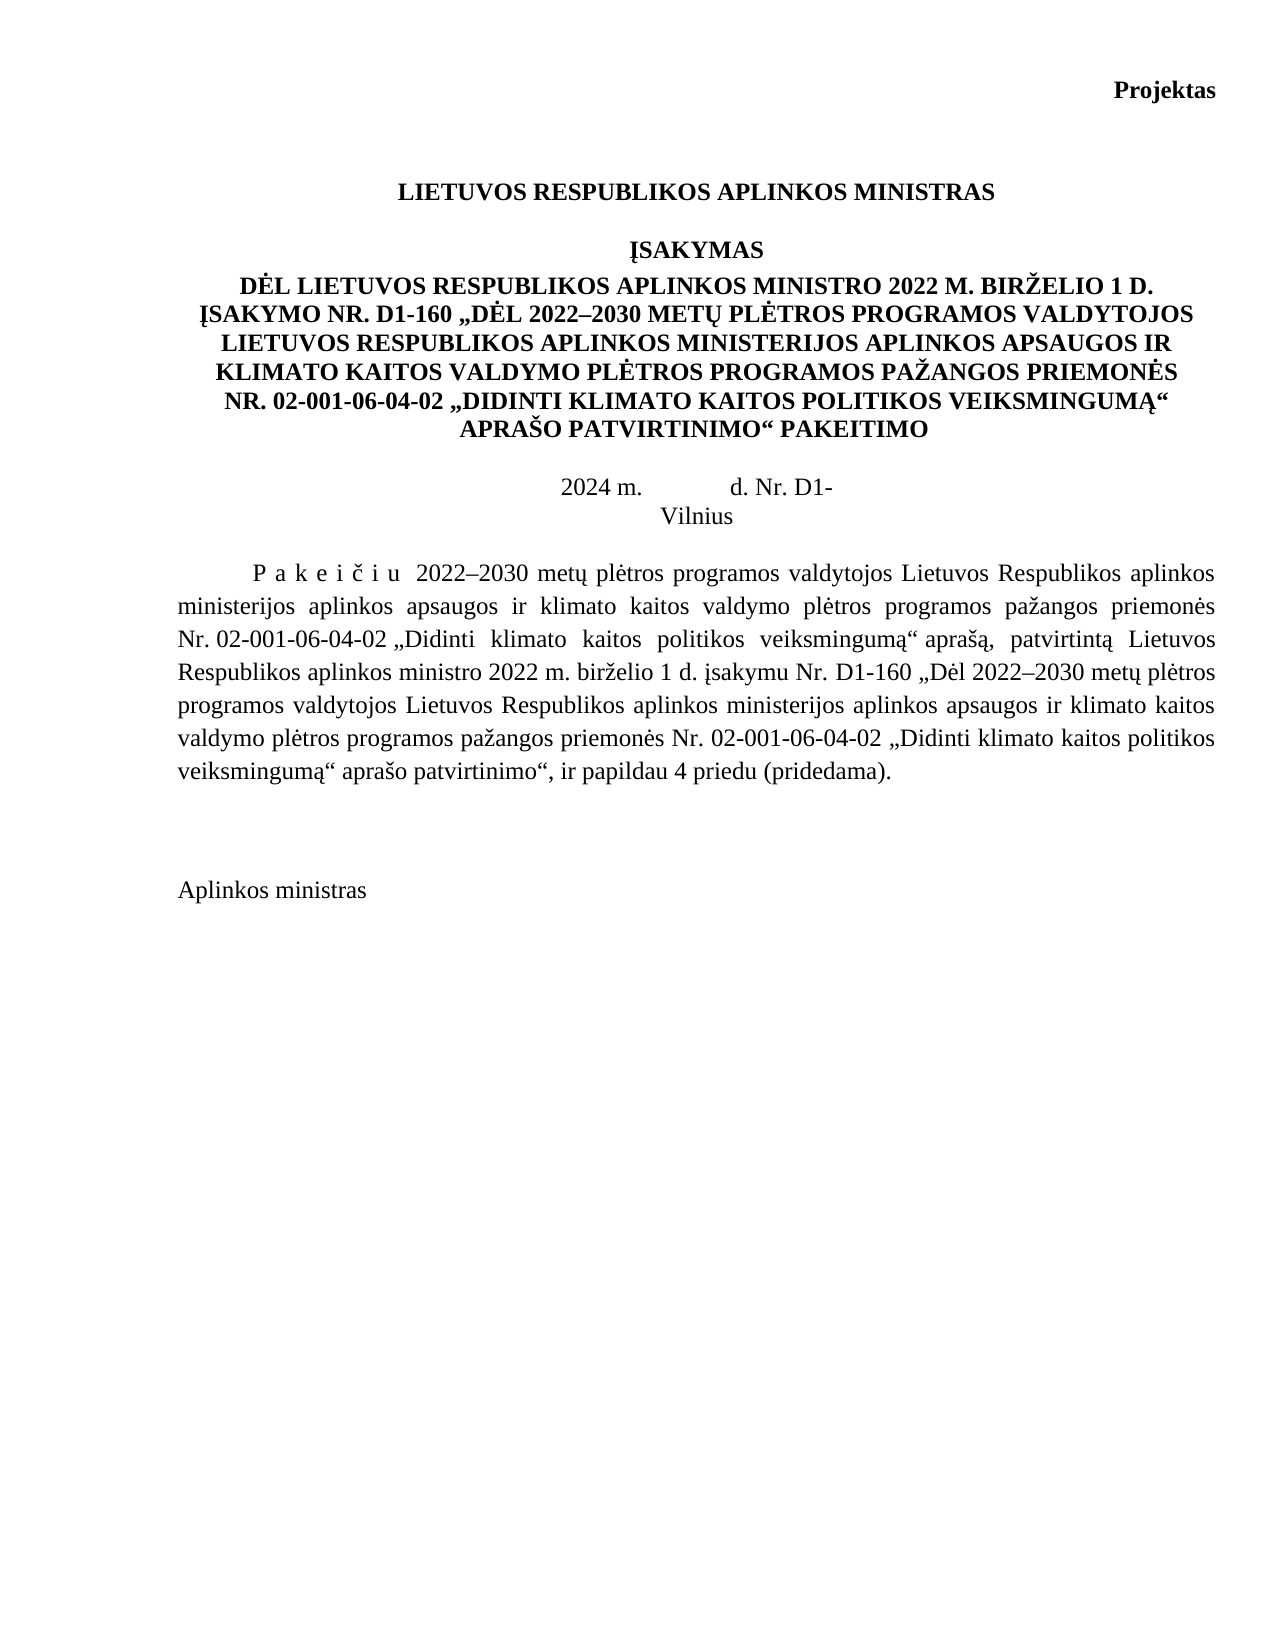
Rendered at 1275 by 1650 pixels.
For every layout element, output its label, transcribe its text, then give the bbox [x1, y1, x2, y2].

text DĖL LIETUVOS RESPUBLIKOS APLINKOS MINISTRO 2022 M. BIRŽELIO 1 D. ĮSAKYMO NR. D1-160 „DĖL 2022–2030 METŲ PLĖTROS PROGRAMOS VALDYTOJOS LIETUVOS RESPUBLIKOS APLINKOS MINISTERIJOS APLINKOS APSAUGOS IR KLIMATO KAITOS VALDYMO PLĖTROS PROGRAMOS PAŽANGOS PRIEMONĖS NR. 02-001-06-04-02 „DIDINTI KLIMATO KAITOS POLITIKOS VEIKSMINGUMĄ“ APRAŠO PATVIRTINIMO“ PAKEITIMO [177, 271, 1216, 443]
text Vilnius [177, 501, 1216, 529]
text P a k e i č i u 2022–2030 metų plėtros programos valdytojos Lietuvos Respublikos aplinkos ministerijos aplinkos apsaugos ir klimato kaitos valdymo plėtros programos pažangos priemonės Nr. 02-001-06-04-02 „Didinti klimato kaitos politikos veiksmingumą“ aprašą, patvirtintą Lietuvos Respublikos aplinkos ministro 2022 m. birželio 1 d. įsakymu Nr. D1-160 „Dėl 2022–2030 metų plėtros programos valdytojos Lietuvos Respublikos aplinkos ministerijos aplinkos apsaugos ir klimato kaitos valdymo plėtros programos pažangos priemonės Nr. 02-001-06-04-02 „Didinti klimato kaitos politikos veiksmingumą“ aprašo patvirtinimo“, ir papildau 4 priedu (pridedama). [177, 558, 1216, 785]
text Aplinkos ministras [177, 876, 1216, 904]
text ĮSAKYMAS [177, 235, 1216, 263]
text 2024 m. d. Nr. D1- [177, 472, 1216, 501]
text LIETUVOS RESPUBLIKOS APLINKOS MINISTRAS [177, 177, 1216, 206]
